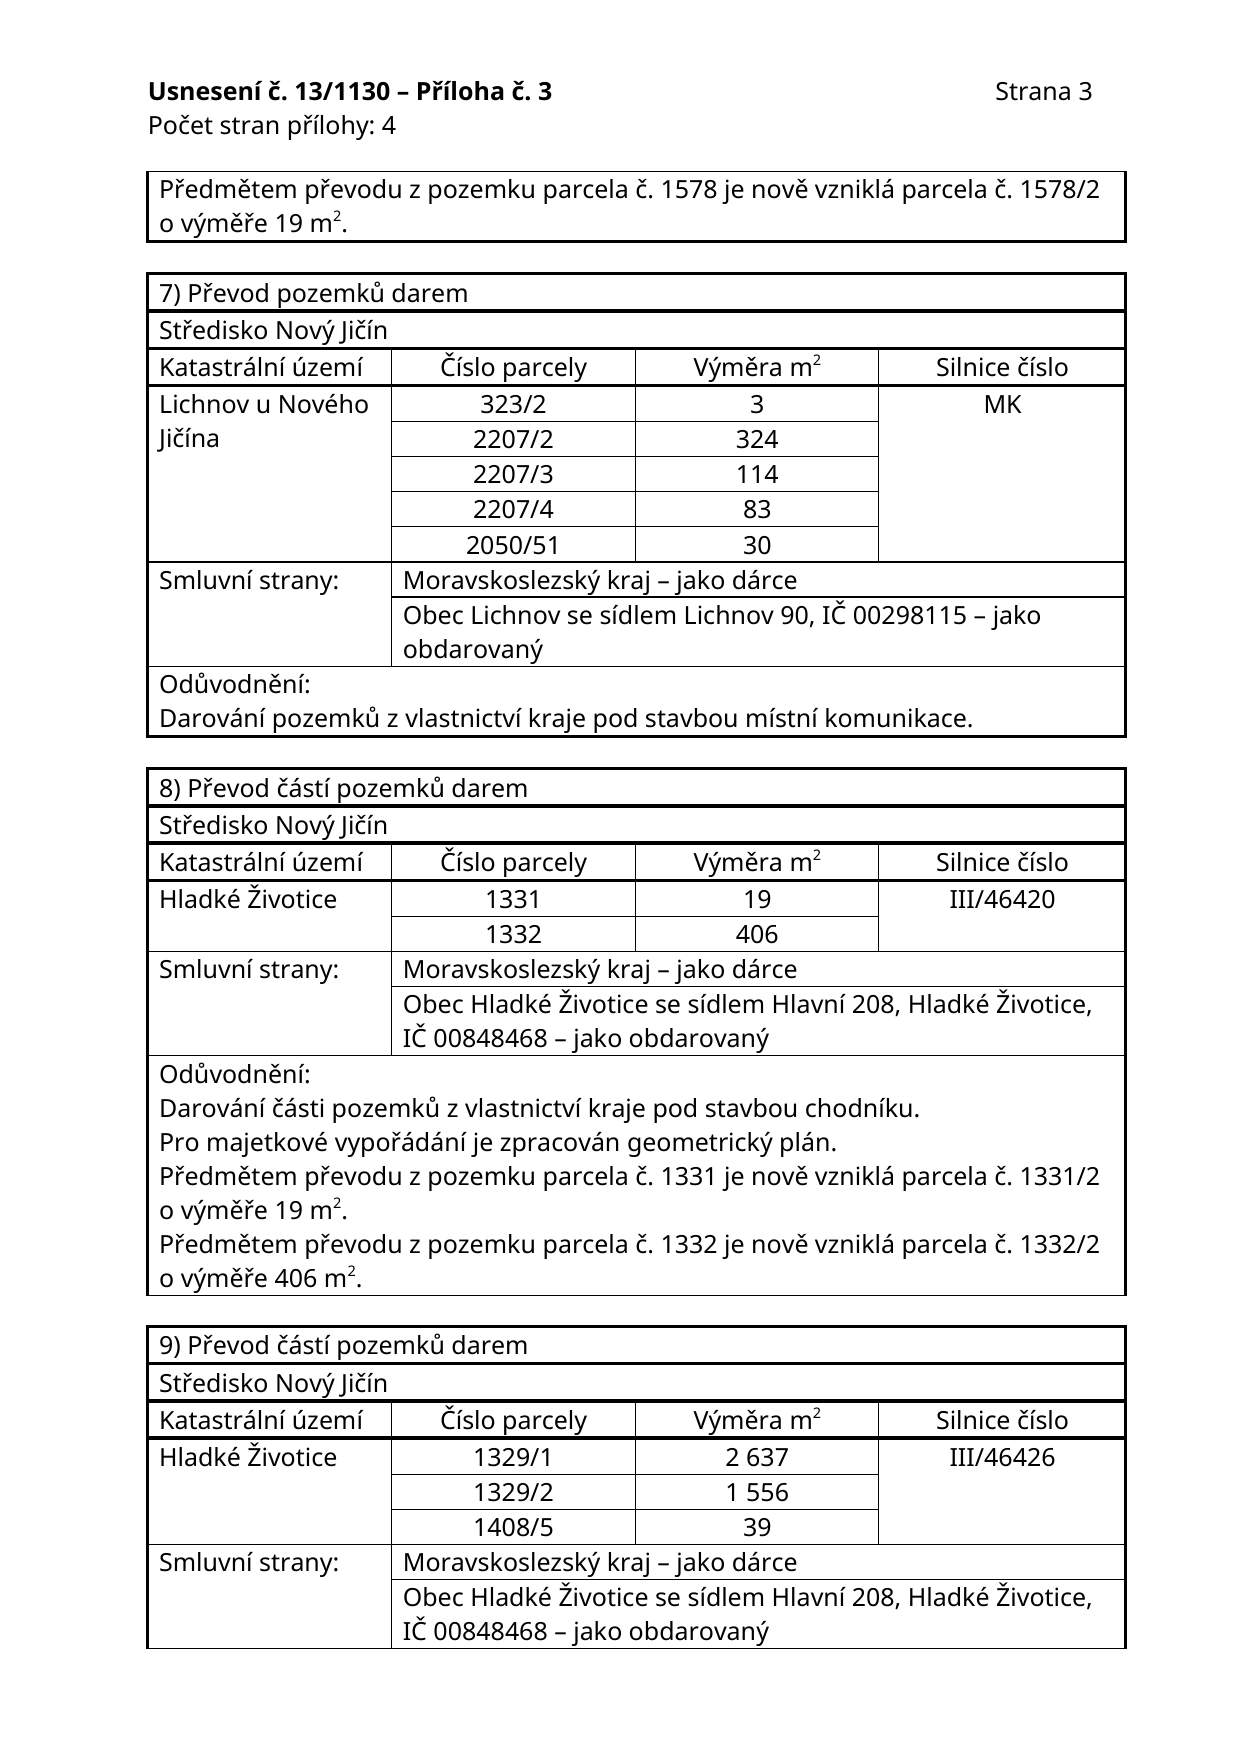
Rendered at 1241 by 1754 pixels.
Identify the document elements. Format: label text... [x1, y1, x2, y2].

table_cell Předmětem převodu z pozemku parcela č. 1578 je nově vzniklá parcela č. 1578/2 o výměře 19 m2. [149, 172, 1124, 240]
table_cell 30 [636, 527, 878, 561]
table_cell Smluvní strany: [149, 952, 391, 1055]
table_cell 1 556 [636, 1475, 878, 1509]
table_cell 2 637 [636, 1440, 878, 1474]
table_cell Středisko Nový Jičín [149, 1365, 1124, 1399]
table_cell MK [879, 387, 1124, 561]
table_cell Smluvní strany: [149, 1545, 391, 1648]
table_cell 2207/3 [392, 457, 635, 491]
table_cell Číslo parcely [392, 845, 635, 879]
table_cell 3 [636, 387, 878, 421]
table_cell 83 [636, 492, 878, 526]
table_cell Odůvodnění: Darování pozemků z vlastnictví kraje pod stavbou místní komunikace. [149, 667, 1124, 735]
table_cell III/46426 [879, 1440, 1124, 1544]
table_cell Číslo parcely [392, 350, 635, 384]
table_cell Středisko Nový Jičín [149, 808, 1124, 841]
table_cell Katastrální území [149, 845, 391, 879]
table_cell Lichnov u Nového Jičína [149, 387, 391, 561]
table_cell 324 [636, 422, 878, 456]
table_cell Výměra m2 [636, 1403, 878, 1436]
table_cell Moravskoslezský kraj – jako dárce [392, 563, 1124, 596]
table_cell 323/2 [392, 387, 635, 421]
table_cell Obec Hladké Životice se sídlem Hlavní 208, Hladké Životice, IČ 00848468 – jako obdarovaný [392, 1580, 1124, 1648]
table_cell 114 [636, 457, 878, 491]
table_cell 2050/51 [392, 527, 635, 561]
table_cell Obec Hladké Životice se sídlem Hlavní 208, Hladké Životice, IČ 00848468 – jako obdarovaný [392, 987, 1124, 1055]
table_cell Výměra m2 [636, 845, 878, 879]
table_cell Silnice číslo [879, 350, 1124, 384]
table_cell 2207/4 [392, 492, 635, 526]
table_header 8) Převod částí pozemků darem [149, 770, 1124, 804]
table_cell 2207/2 [392, 422, 635, 456]
table_header 9) Převod částí pozemků darem [149, 1328, 1124, 1362]
table_cell 1408/5 [392, 1510, 635, 1544]
table_cell Hladké Životice [149, 882, 391, 951]
table_cell 1332 [392, 917, 635, 951]
table_cell Silnice číslo [879, 1403, 1124, 1436]
table_cell Silnice číslo [879, 845, 1124, 879]
table_cell Moravskoslezský kraj – jako dárce [392, 952, 1124, 986]
table_cell Odůvodnění: Darování části pozemků z vlastnictví kraje pod stavbou chodníku. Pro majetkové vypořádání je zpracován geometrický plán. Předmětem převodu z pozemku parcela č. 1331 je nově vzniklá parcela č. 1331/2 o výměře 19 m2. Předmětem převodu z pozemku parcela č. 1332 je nově vzniklá parcela č. 1332/2 o výměře 406 m2. [149, 1056, 1124, 1295]
table_cell 19 [636, 882, 878, 916]
table_cell Výměra m2 [636, 350, 878, 384]
table_cell Obec Lichnov se sídlem Lichnov 90, IČ 00298115 – jako obdarovaný [392, 598, 1124, 666]
table_cell 1329/1 [392, 1440, 635, 1474]
table_cell 39 [636, 1510, 878, 1544]
table_cell Smluvní strany: [149, 563, 391, 666]
table_cell 1331 [392, 882, 635, 916]
table_cell Číslo parcely [392, 1403, 635, 1436]
table_header 7) Převod pozemků darem [149, 275, 1124, 309]
table_cell 1329/2 [392, 1475, 635, 1509]
table_cell Hladké Životice [149, 1440, 391, 1544]
table_cell III/46420 [879, 882, 1124, 951]
table_cell Katastrální území [149, 350, 391, 384]
table_cell Katastrální území [149, 1403, 391, 1436]
table_cell 406 [636, 917, 878, 951]
table_cell Moravskoslezský kraj – jako dárce [392, 1545, 1124, 1579]
table_cell Středisko Nový Jičín [149, 313, 1124, 347]
